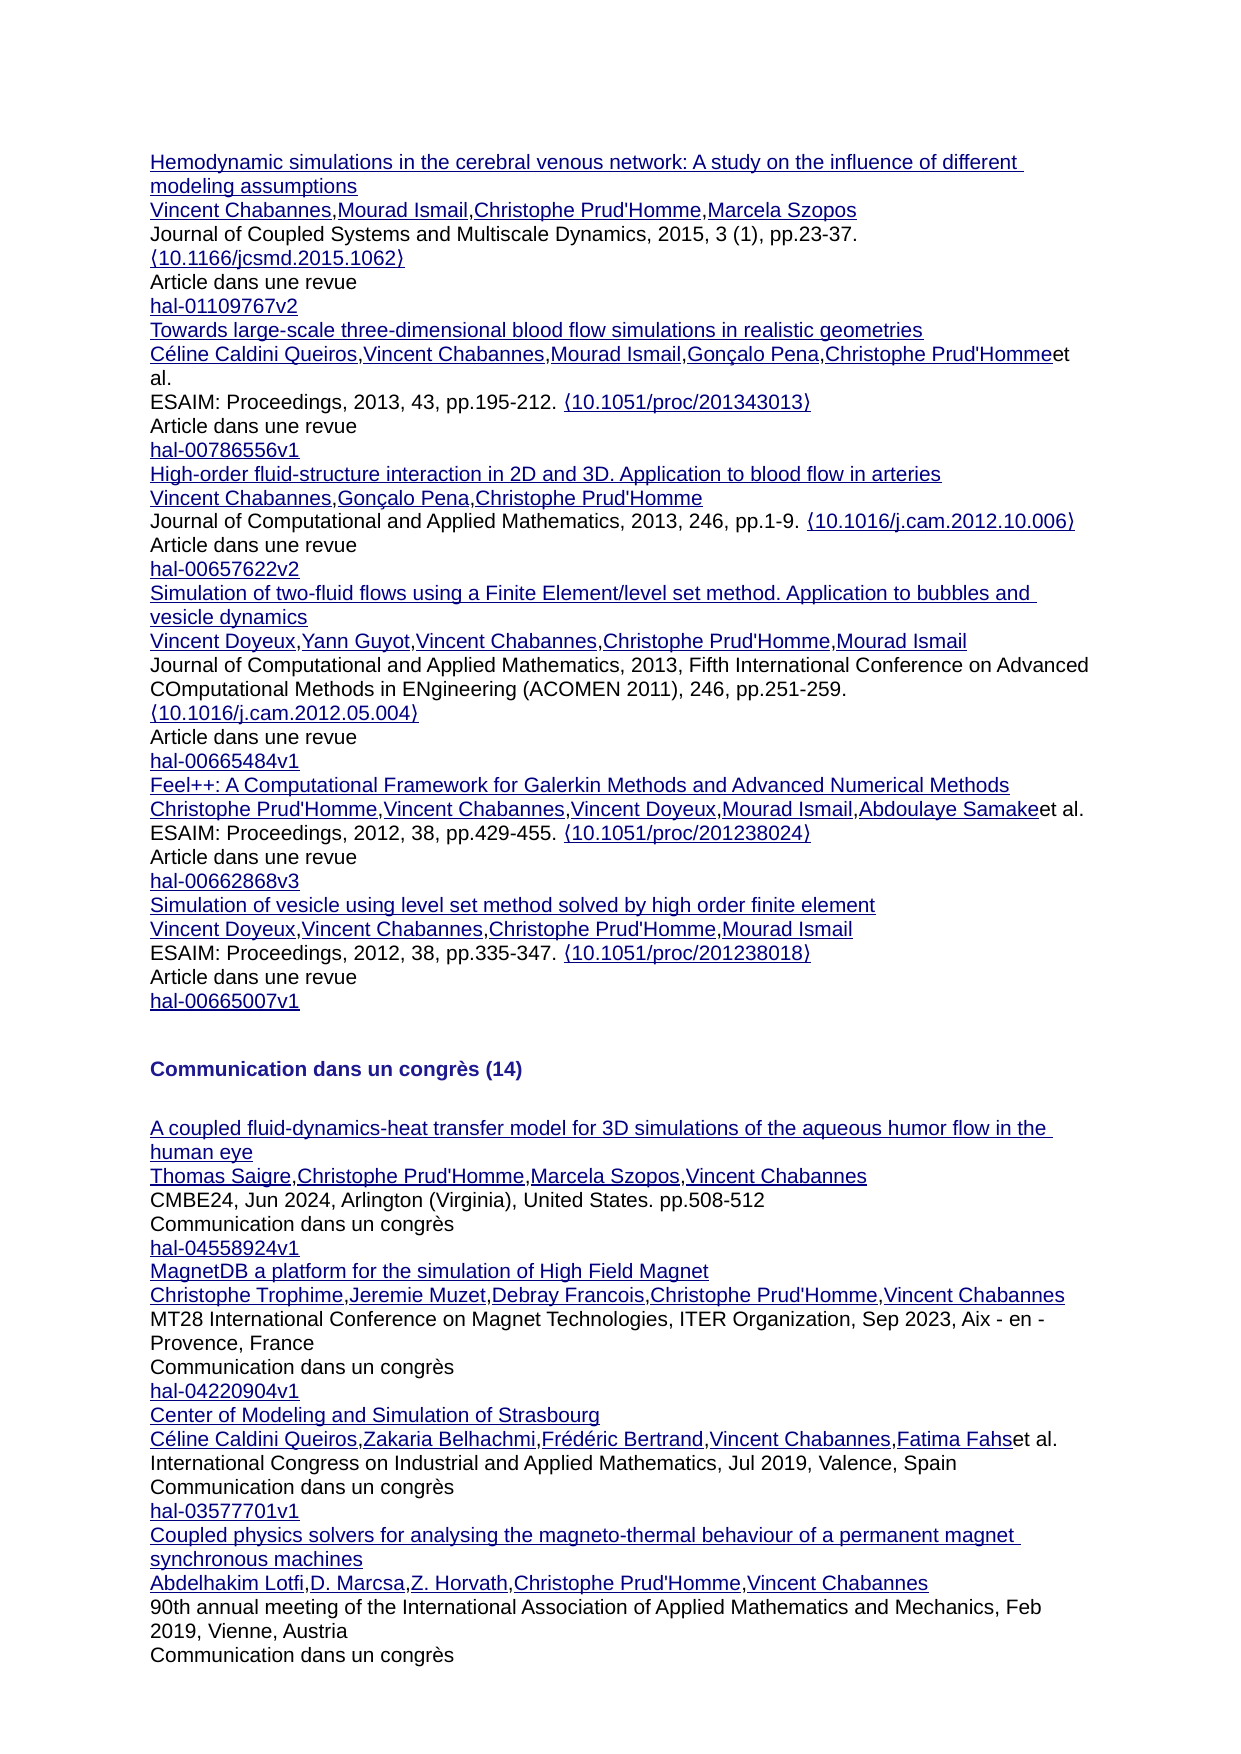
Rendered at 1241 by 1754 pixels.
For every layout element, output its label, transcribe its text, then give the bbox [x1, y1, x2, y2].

table_cell Center of Modeling and Simulation of Strasbourg Céline Caldini Queiros,Zakaria Belhachmi,Frédéric Bertrand,Vincent Chabannes,Fatima Fahset al. International Congress on Industrial and Applied Mathematics, Jul 2019, Valence, Spain Communication dans un congrès hal-03577701v1 [150, 1403, 1090, 1523]
subtitle Communication dans un congrès (14) [150, 1057, 1090, 1081]
table_cell Coupled physics solvers for analysing the magneto-thermal behaviour of a permanent magnet synchronous machines Abdelhakim Lotfi,D. Marcsa,Z. Horvath,Christophe Prud'Homme,Vincent Chabannes 90th annual meeting of the International Association of Applied Mathematics and Mechanics, Feb 2019, Vienne, Austria Communication dans un congrès [150, 1523, 1090, 1667]
table_cell High-order fluid-structure interaction in 2D and 3D. Application to blood flow in arteries Vincent Chabannes,Gonçalo Pena,Christophe Prud'Homme Journal of Computational and Applied Mathematics, 2013, 246, pp.1-9. ⟨10.1016/j.cam.2012.10.006⟩ Article dans une revue hal-00657622v2 [150, 461, 1090, 581]
table_cell Simulation of vesicle using level set method solved by high order finite element Vincent Doyeux,Vincent Chabannes,Christophe Prud'Homme,Mourad Ismail ESAIM: Proceedings, 2012, 38, pp.335-347. ⟨10.1051/proc/201238018⟩ Article dans une revue hal-00665007v1 [150, 893, 1090, 1012]
table_header A coupled fluid-dynamics-heat transfer model for 3D simulations of the aqueous humor flow in the human eye Thomas Saigre,Christophe Prud'Homme,Marcela Szopos,Vincent Chabannes CMBE24, Jun 2024, Arlington (Virginia), United States. pp.508-512 Communication dans un congrès hal-04558924v1 [150, 1116, 1090, 1259]
table_cell Simulation of two-fluid flows using a Finite Element/level set method. Application to bubbles and vesicle dynamics Vincent Doyeux,Yann Guyot,Vincent Chabannes,Christophe Prud'Homme,Mourad Ismail Journal of Computational and Applied Mathematics, 2013, Fifth International Conference on Advanced COmputational Methods in ENgineering (ACOMEN 2011), 246, pp.251-259. ⟨10.1016/j.cam.2012.05.004⟩ Article dans une revue hal-00665484v1 [150, 581, 1090, 773]
table_cell MagnetDB a platform for the simulation of High Field Magnet Christophe Trophime,Jeremie Muzet,Debray Francois,Christophe Prud'Homme,Vincent Chabannes MT28 International Conference on Magnet Technologies, ITER Organization, Sep 2023, Aix - en - Provence, France Communication dans un congrès hal-04220904v1 [150, 1259, 1090, 1403]
table_cell Hemodynamic simulations in the cerebral venous network: A study on the influence of different modeling assumptions Vincent Chabannes,Mourad Ismail,Christophe Prud'Homme,Marcela Szopos Journal of Coupled Systems and Multiscale Dynamics, 2015, 3 (1), pp.23-37. ⟨10.1166/jcsmd.2015.1062⟩ Article dans une revue hal-01109767v2 [150, 150, 1090, 318]
table_cell Feel++: A Computational Framework for Galerkin Methods and Advanced Numerical Methods Christophe Prud'Homme,Vincent Chabannes,Vincent Doyeux,Mourad Ismail,Abdoulaye Samakeet al. ESAIM: Proceedings, 2012, 38, pp.429-455. ⟨10.1051/proc/201238024⟩ Article dans une revue hal-00662868v3 [150, 773, 1090, 893]
table_cell Towards large-scale three-dimensional blood flow simulations in realistic geometries Céline Caldini Queiros,Vincent Chabannes,Mourad Ismail,Gonçalo Pena,Christophe Prud'Hommeet al. ESAIM: Proceedings, 2013, 43, pp.195-212. ⟨10.1051/proc/201343013⟩ Article dans une revue hal-00786556v1 [150, 318, 1090, 461]
